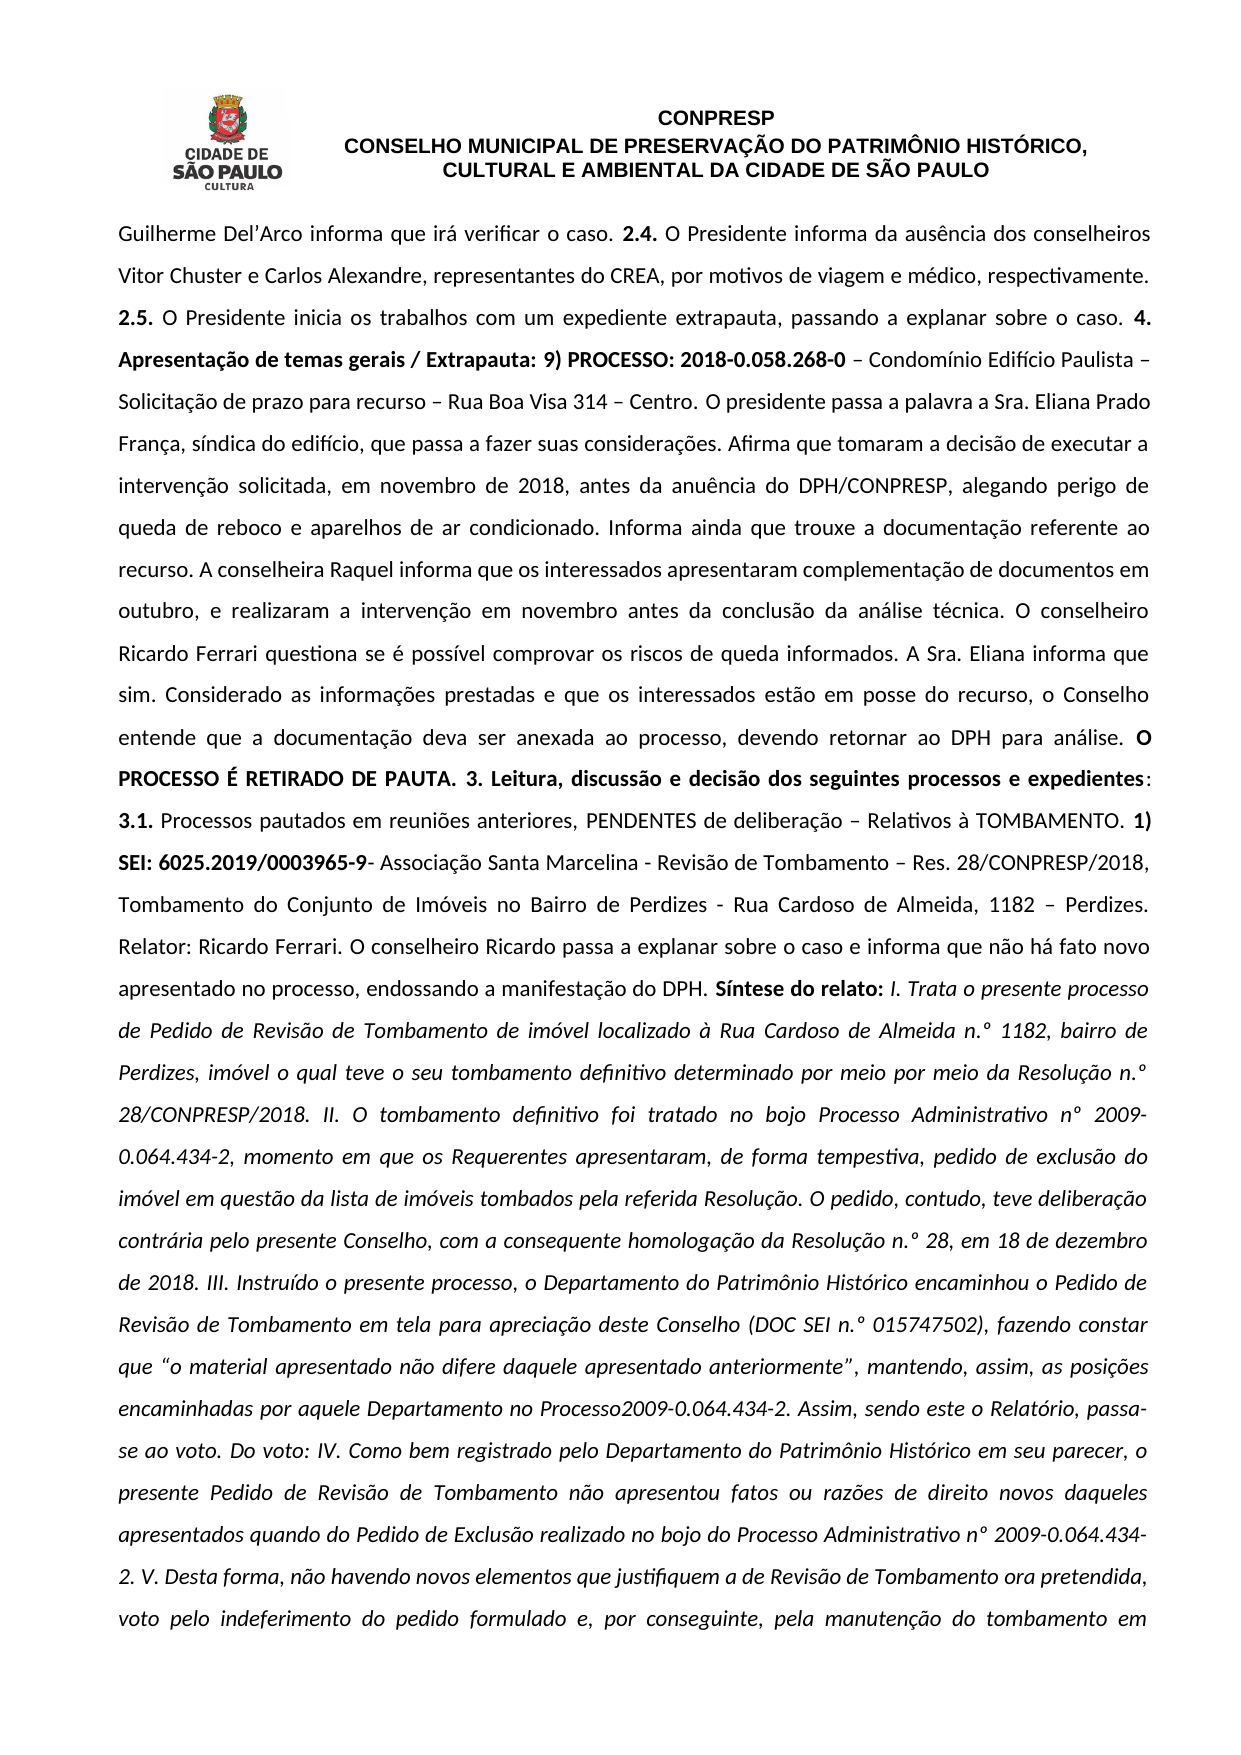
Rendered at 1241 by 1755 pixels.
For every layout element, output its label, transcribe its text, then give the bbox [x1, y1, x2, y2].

text Guilherme Del’Arco informa que irá verificar o caso. 2.4. O Presidente informa da ausência dos conselheiros Vitor Chuster e Carlos Alexandre, representantes do CREA, por motivos de viagem e médico, respectivamente. 2.5. O Presidente inicia os trabalhos com um expediente extrapauta, passando a explanar sobre o caso. 4. Apresentação de temas gerais / Extrapauta: 9) PROCESSO: 2018-0.058.268-0 – Condomínio Edifício Paulista – Solicitação de prazo para recurso – Rua Boa Visa 314 – Centro. O presidente passa a palavra a Sra. Eliana Prado França, síndica do edifício, que passa a fazer suas considerações. Afirma que tomaram a decisão de executar a intervenção solicitada, em novembro de 2018, antes da anuência do DPH/CONPRESP, alegando perigo de queda de reboco e aparelhos de ar condicionado. Informa ainda que trouxe a documentação referente ao recurso. A conselheira Raquel informa que os interessados apresentaram complementação de documentos em outubro, e realizaram a intervenção em novembro antes da conclusão da análise técnica. O conselheiro Ricardo Ferrari questiona se é possível comprovar os riscos de queda informados. A Sra. Eliana informa que sim. Considerado as informações prestadas e que os interessados estão em posse do recurso, o Conselho entende que a documentação deva ser anexada ao processo, devendo retornar ao DPH para análise. O processo é retirado de pauta. 3. Leitura, discussão e decisão dos seguintes processos e expedientes: 3.1. Processos pautados em reuniões anteriores, pendentes de deliberação – Relativos à TOMBAMENTO. 1) SEI: 6025.2019/0003965-9- Associação Santa Marcelina - Revisão de Tombamento – Res. 28/CONPRESP/2018, Tombamento do Conjunto de Imóveis no Bairro de Perdizes - Rua Cardoso de Almeida, 1182 – Perdizes. Relator: Ricardo Ferrari. O conselheiro Ricardo passa a explanar sobre o caso e informa que não há fato novo apresentado no processo, endossando a manifestação do DPH. Síntese do relato: I. Trata o presente processo de Pedido de Revisão de Tombamento de imóvel localizado à Rua Cardoso de Almeida n.º 1182, bairro de Perdizes, imóvel o qual teve o seu tombamento definitivo determinado por meio por meio da Resolução n.º 28/CONPRESP/2018. II. O tombamento definitivo foi tratado no bojo Processo Administrativo nº 2009-0.064.434-2, momento em que os Requerentes apresentaram, de forma tempestiva, pedido de exclusão do imóvel em questão da lista de imóveis tombados pela referida Resolução. O pedido, contudo, teve deliberação contrária pelo presente Conselho, com a consequente homologação da Resolução n.º 28, em 18 de dezembro de 2018. III. Instruído o presente processo, o Departamento do Patrimônio Histórico encaminhou o Pedido de Revisão de Tombamento em tela para apreciação deste Conselho (DOC SEI n.º 015747502), fazendo constar que “o material apresentado não difere daquele apresentado anteriormente”, mantendo, assim, as posições encaminhadas por aquele Departamento no Processo2009-0.064.434-2. Assim, sendo este o Relatório, passa-se ao voto. Do voto: IV. Como bem registrado pelo Departamento do Patrimônio Histórico em seu parecer, o presente Pedido de Revisão de Tombamento não apresentou fatos ou razões de direito novos daqueles apresentados quando do Pedido de Exclusão realizado no bojo do Processo Administrativo nº 2009-0.064.434-2. V. Desta forma, não havendo novos elementos que justifiquem a de Revisão de Tombamento ora pretendida, voto pelo indeferimento do pedido formulado e, por conseguinte, pela manutenção do tombamento em [118, 219, 1152, 1632]
